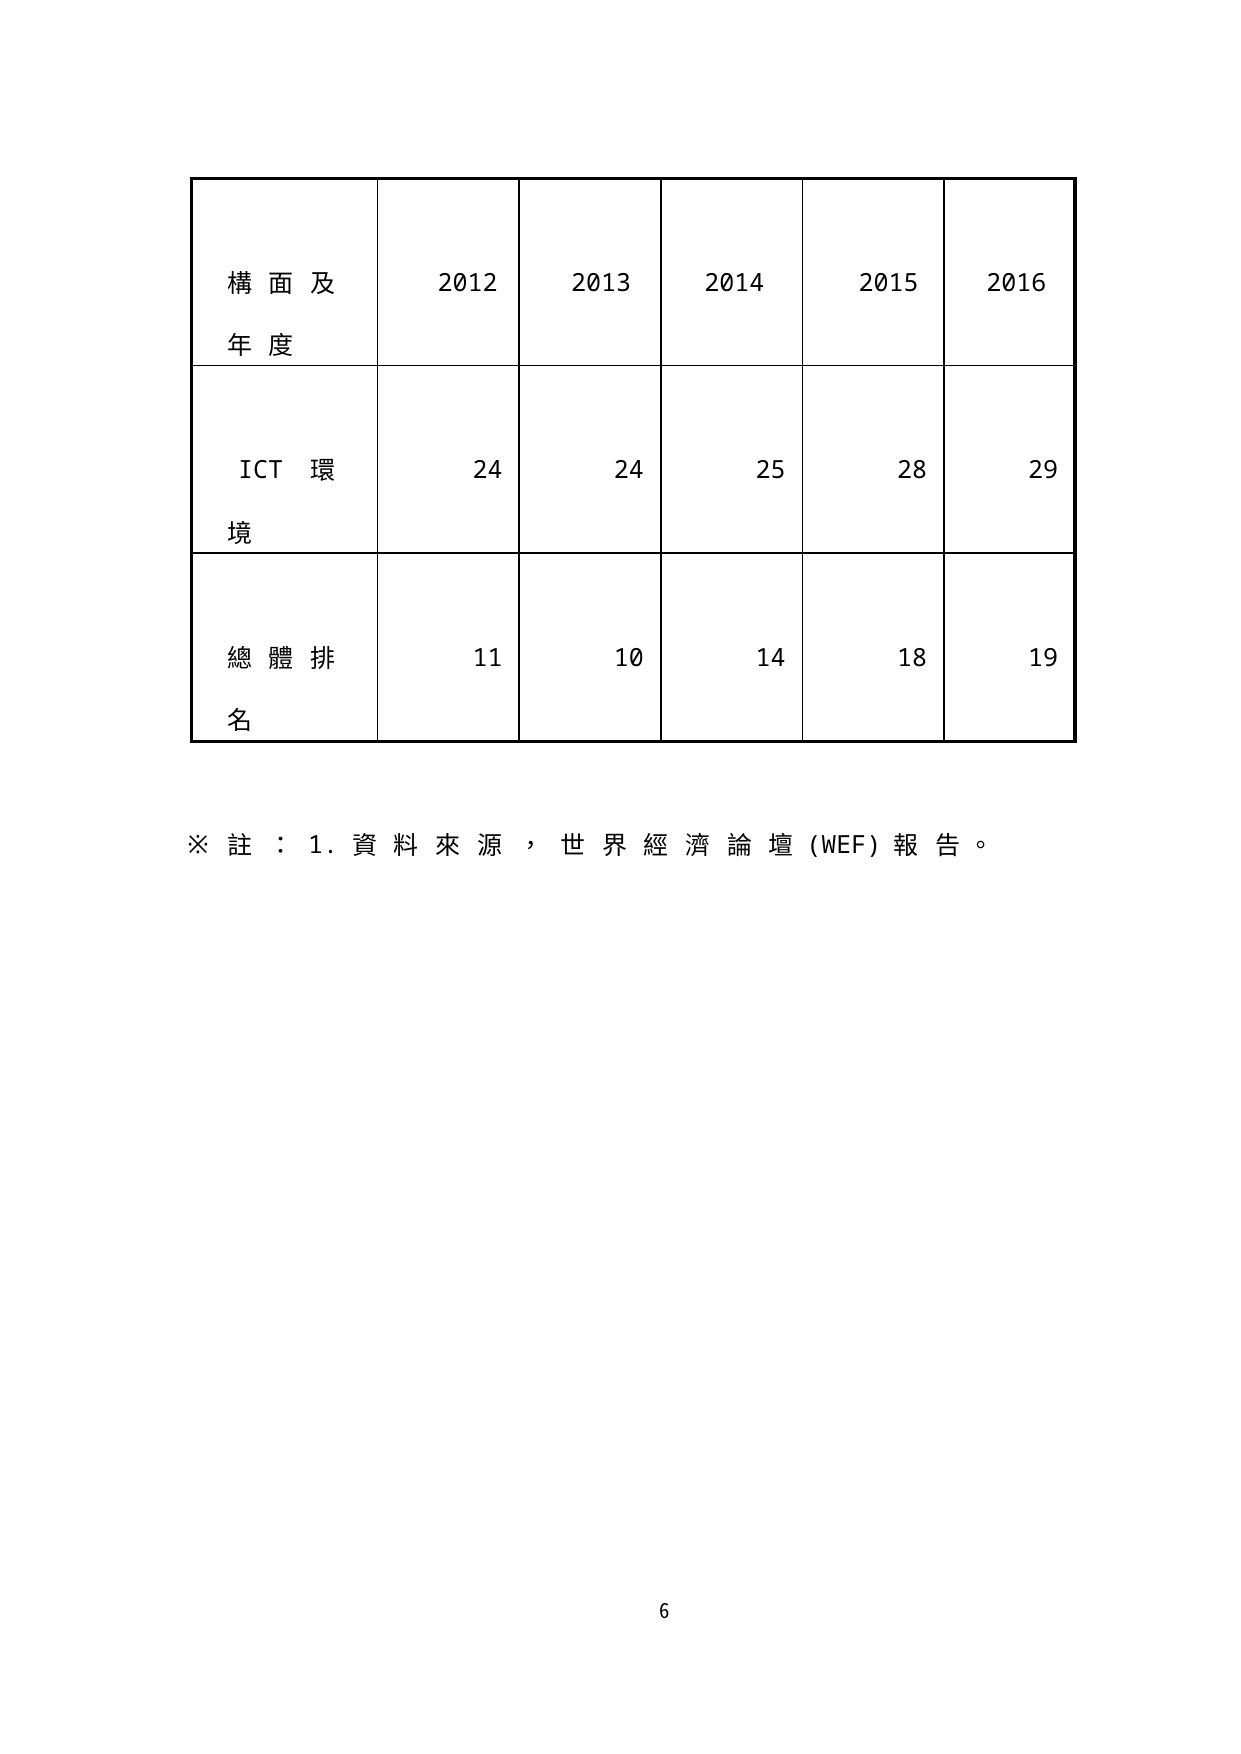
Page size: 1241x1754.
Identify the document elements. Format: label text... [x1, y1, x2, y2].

table_cell ICT環境 [193, 366, 377, 552]
table_cell 28 [803, 366, 943, 552]
table_cell 11 [378, 554, 518, 740]
table_cell 19 [945, 554, 1073, 740]
table_cell 10 [520, 554, 660, 740]
table_cell 29 [945, 366, 1073, 552]
table_header 2013 [520, 180, 660, 365]
table_cell 14 [662, 554, 802, 740]
table_cell 25 [662, 366, 802, 552]
table_header 2014 [662, 180, 802, 365]
table_cell 24 [520, 366, 660, 552]
table_header 2012 [378, 180, 518, 365]
table_header 2015 [803, 180, 943, 365]
table_cell 18 [803, 554, 943, 740]
table_header 構面及年度 [193, 180, 377, 365]
table_cell 24 [378, 366, 518, 552]
table_cell 總體排名 [193, 554, 377, 740]
table_header 2016 [945, 180, 1073, 365]
text ※註：1.資料來源，世界經濟論壇(WEF)報告。 [177, 802, 1052, 865]
